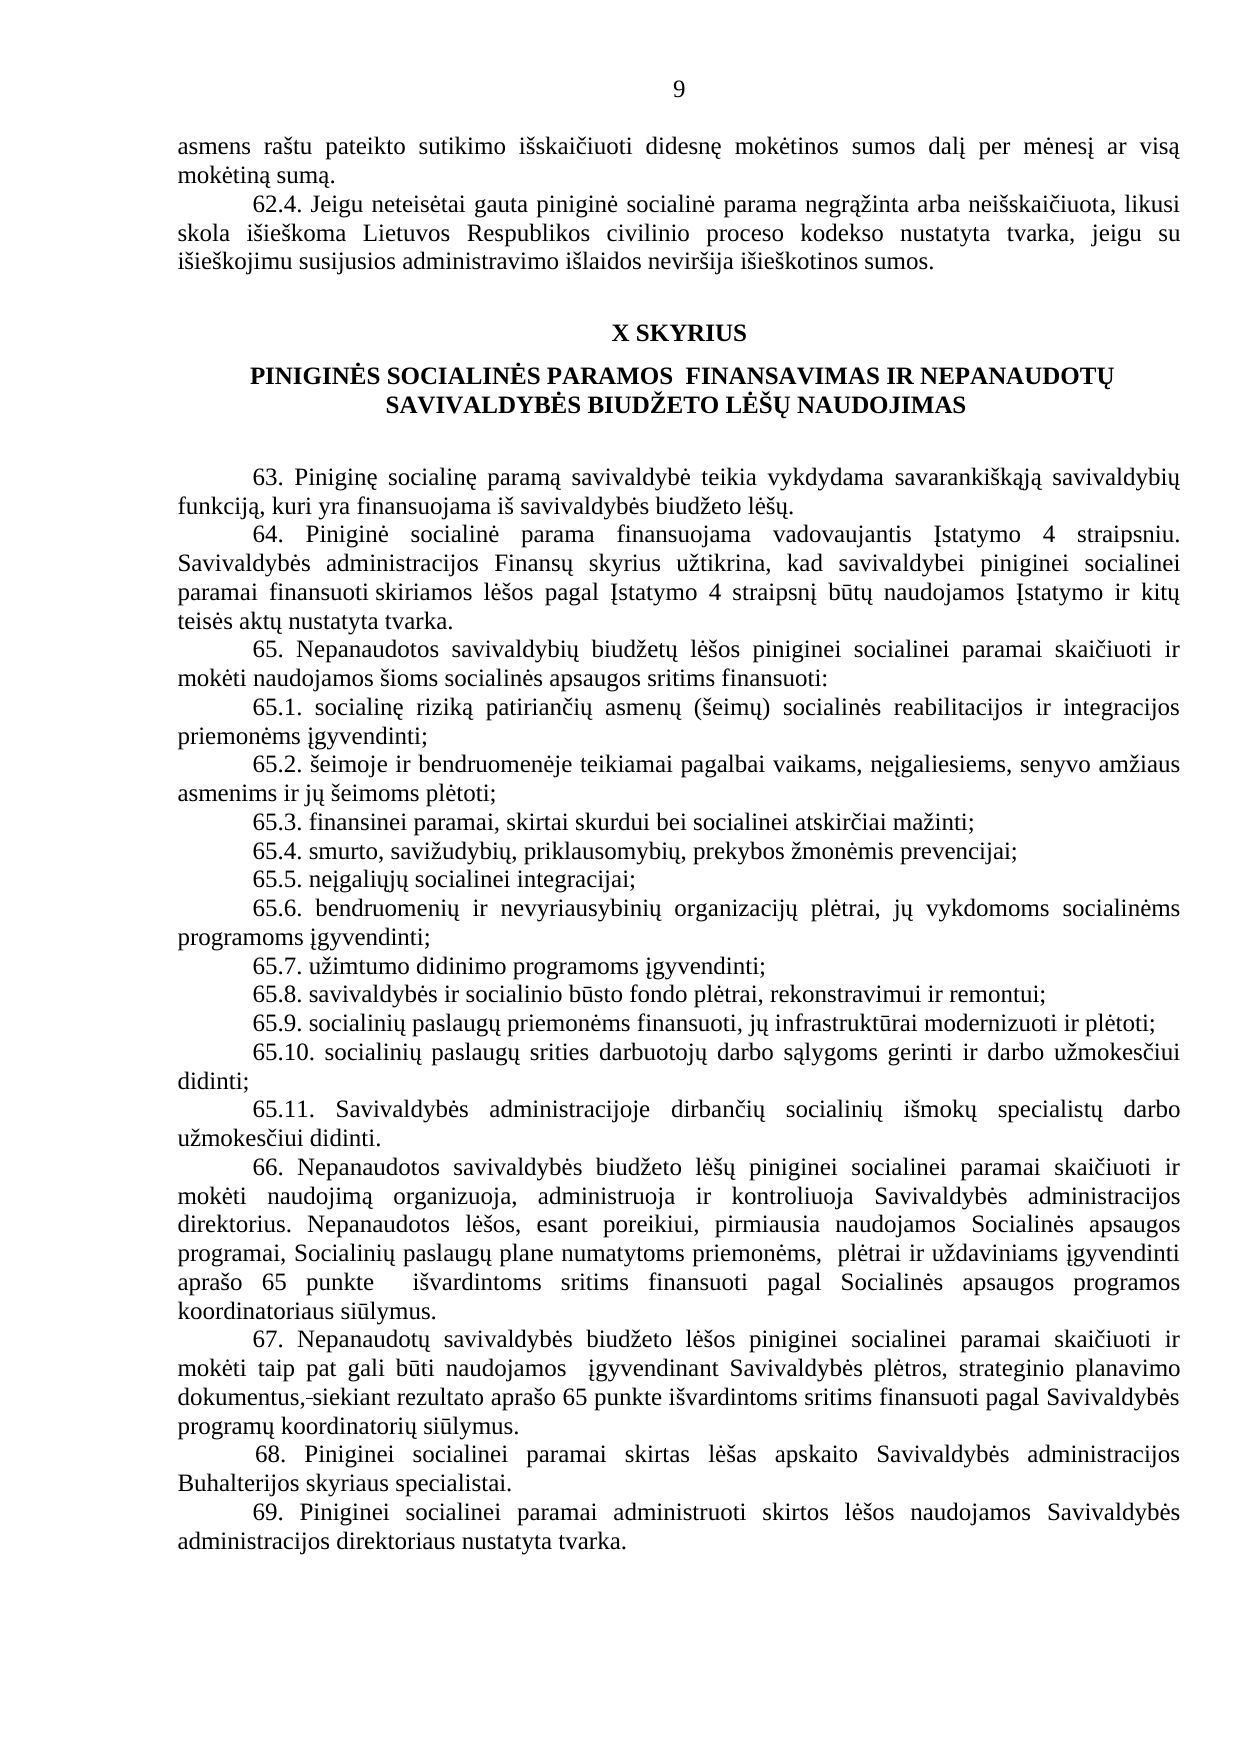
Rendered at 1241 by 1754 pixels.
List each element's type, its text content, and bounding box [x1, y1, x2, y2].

text 65.11. Savivaldybės administracijoje dirbančių socialinių išmokų specialistų darbo užmokesčiui didinti. [177, 1094, 1181, 1152]
text PINIGINĖS SOCIALINĖS PARAMOS FINANSAVIMAS IR NEPANAUDOTŲ SAVIVALDYBĖS BIUDŽETO LĖŠŲ NAUDOJIMAS [177, 361, 1181, 419]
text 67. Nepanaudotų savivaldybės biudžeto lėšos piniginei socialinei paramai skaičiuoti ir mokėti taip pat gali būti naudojamos įgyvendinant Savivaldybės plėtros, strateginio planavimo dokumentus, siekiant rezultato aprašo 65 punkte išvardintoms sritims finansuoti pagal Savivaldybės programų koordinatorių siūlymus. [177, 1324, 1181, 1439]
text 63. Piniginę socialinę paramą savivaldybė teikia vykdydama savarankiškąją savivaldybių funkciją, kuri yra finansuojama iš savivaldybės biudžeto lėšų. [177, 462, 1181, 519]
text 68. Piniginei socialinei paramai skirtas lėšas apskaito Savivaldybės administracijos Buhalterijos skyriaus specialistai. [177, 1439, 1181, 1497]
text 65.10. socialinių paslaugų srities darbuotojų darbo sąlygoms gerinti ir darbo užmokesčiui didinti; [177, 1037, 1181, 1094]
text 65.3. finansinei paramai, skirtai skurdui bei socialinei atskirčiai mažinti; [177, 807, 1181, 836]
text 62.4. Jeigu neteisėtai gauta piniginė socialinė parama negrąžinta arba neišskaičiuota, likusi skola išieškoma Lietuvos Respublikos civilinio proceso kodekso nustatyta tvarka, jeigu su išieškojimu susijusios administravimo išlaidos neviršija išieškotinos sumos. [177, 189, 1181, 275]
text 65.5. neįgaliųjų socialinei integracijai; [177, 864, 1181, 893]
text 64. Piniginė socialinė parama finansuojama vadovaujantis Įstatymo 4 straipsniu. Savivaldybės administracijos Finansų skyrius užtikrina, kad savivaldybei piniginei socialinei paramai finansuoti skiriamos lėšos pagal Įstatymo 4 straipsnį būtų naudojamos Įstatymo ir kitų teisės aktų nustatyta tvarka. [177, 519, 1181, 634]
text 65.6. bendruomenių ir nevyriausybinių organizacijų plėtrai, jų vykdomoms socialinėms programoms įgyvendinti; [177, 893, 1181, 951]
text 65.2. šeimoje ir bendruomenėje teikiamai pagalbai vaikams, neįgaliesiems, senyvo amžiaus asmenims ir jų šeimoms plėtoti; [177, 749, 1181, 807]
text asmens raštu pateikto sutikimo išskaičiuoti didesnę mokėtinos sumos dalį per mėnesį ar visą mokėtiną sumą. [177, 131, 1181, 189]
text X SKYRIUS [177, 318, 1181, 347]
text 65. Nepanaudotos savivaldybių biudžetų lėšos piniginei socialinei paramai skaičiuoti ir mokėti naudojamos šioms socialinės apsaugos sritims finansuoti: [177, 634, 1181, 692]
text 66. Nepanaudotos savivaldybės biudžeto lėšų piniginei socialinei paramai skaičiuoti ir mokėti naudojimą organizuoja, administruoja ir kontroliuoja Savivaldybės administracijos direktorius. Nepanaudotos lėšos, esant poreikiui, pirmiausia naudojamos Socialinės apsaugos programai, Socialinių paslaugų plane numatytoms priemonėms, plėtrai ir uždaviniams įgyvendinti aprašo 65 punkte išvardintoms sritims finansuoti pagal Socialinės apsaugos programos koordinatoriaus siūlymus. [177, 1152, 1181, 1324]
text 69. Piniginei socialinei paramai administruoti skirtos lėšos naudojamos Savivaldybės administracijos direktoriaus nustatyta tvarka. [177, 1497, 1181, 1554]
text 65.7. užimtumo didinimo programoms įgyvendinti; [177, 951, 1181, 979]
text 65.9. socialinių paslaugų priemonėms finansuoti, jų infrastruktūrai modernizuoti ir plėtoti; [177, 1008, 1181, 1037]
text 65.4. smurto, savižudybių, priklausomybių, prekybos žmonėmis prevencijai; [177, 836, 1181, 864]
text 65.8. savivaldybės ir socialinio būsto fondo plėtrai, rekonstravimui ir remontui; [177, 979, 1181, 1008]
text 65.1. socialinę riziką patiriančių asmenų (šeimų) socialinės reabilitacijos ir integracijos priemonėms įgyvendinti; [177, 692, 1181, 749]
